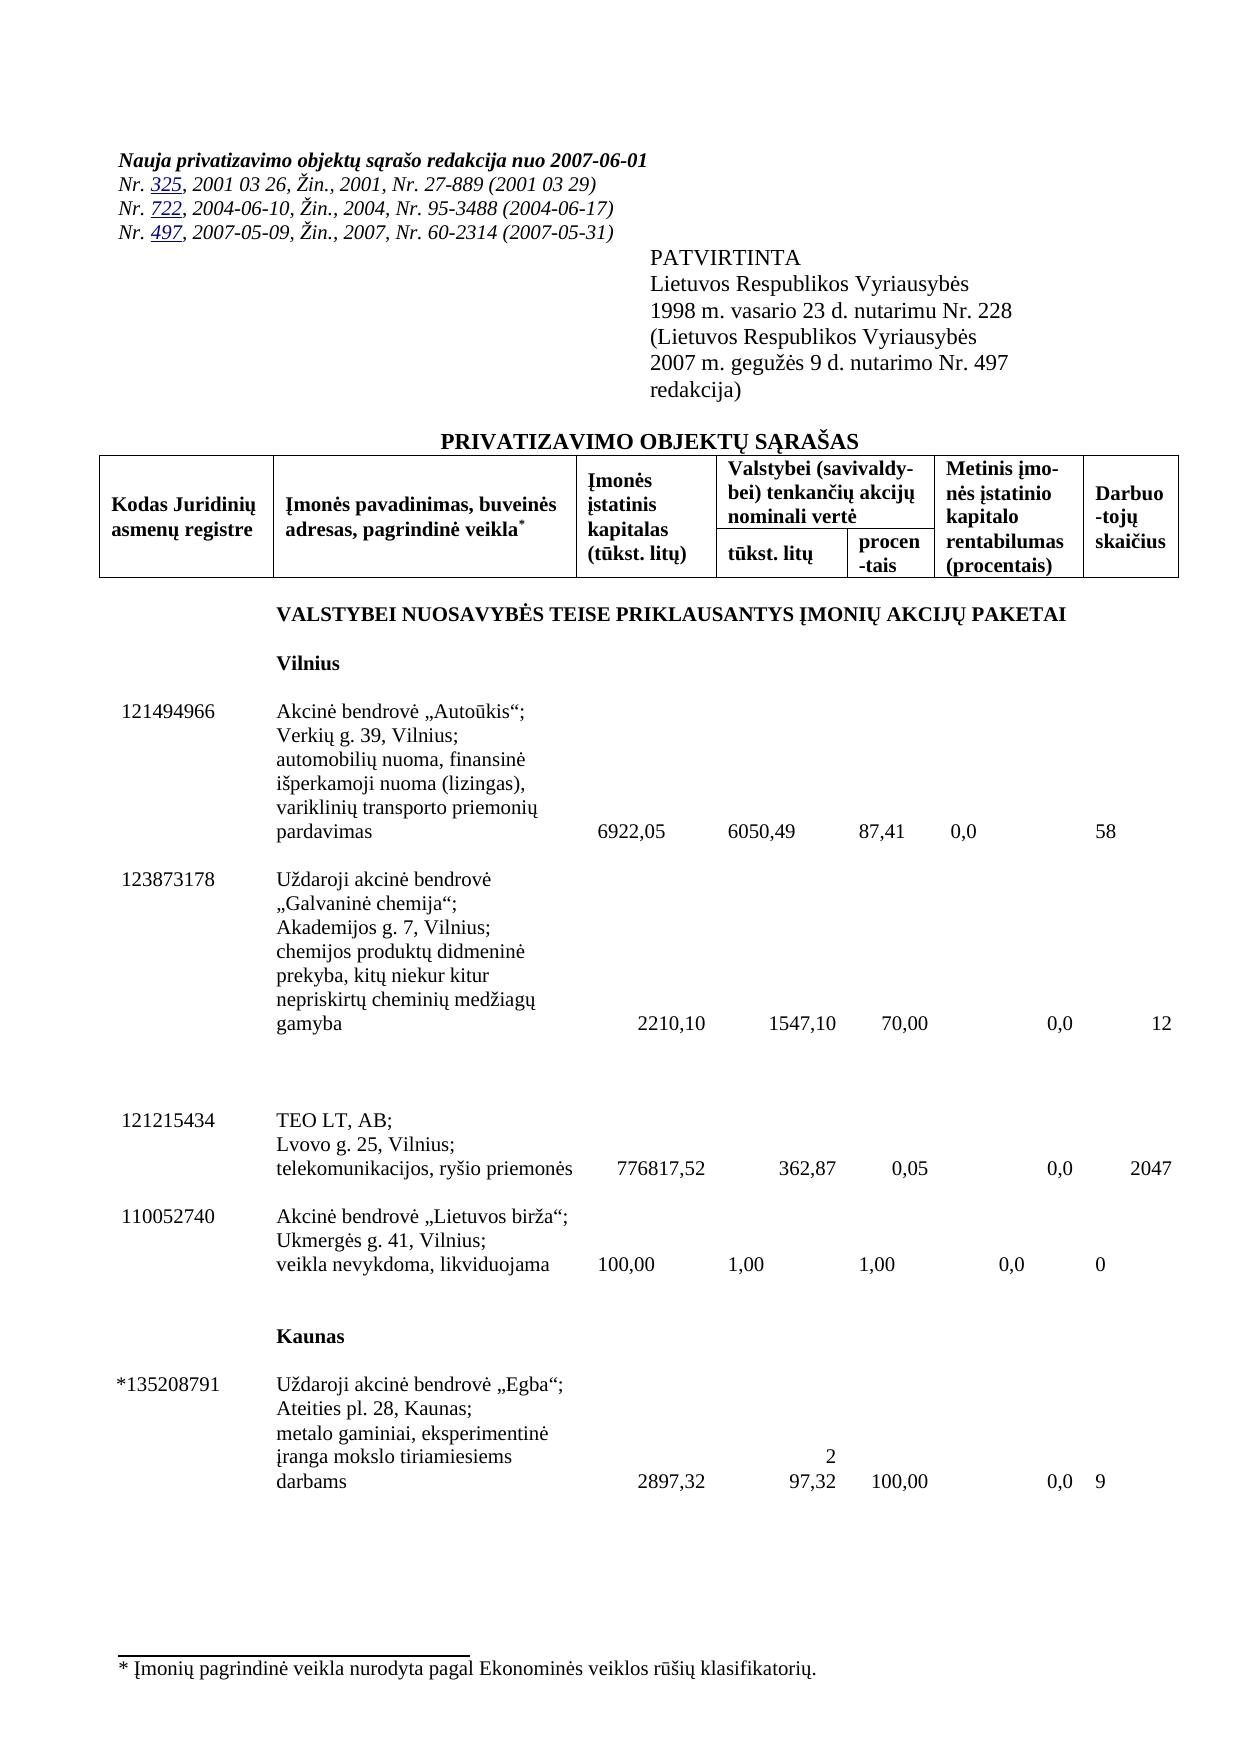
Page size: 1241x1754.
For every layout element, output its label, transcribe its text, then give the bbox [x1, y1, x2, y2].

text Nr. 325, 2001 03 26, Žin., 2001, Nr. 27-889 (2001 03 29) [118, 172, 1181, 196]
table_cell 0,05 [847, 1108, 939, 1180]
table_cell [100, 867, 104, 1035]
table_cell [1183, 699, 1198, 843]
table_cell [100, 1348, 104, 1372]
table_cell [100, 1060, 104, 1083]
table_header Valstybei (savivaldy­bei) tenkančių akcijų nominali vertė [717, 456, 934, 528]
table_header Įmonės pavadinimas, buveinės adresas, pagrindinė veikla [274, 456, 576, 577]
table_cell Akcinė bendrovė „Lietuvos birža“; Ukmergės g. 41, Vilnius; veikla nevykdoma, likviduojama [265, 1204, 586, 1276]
table_cell [105, 1493, 1183, 1517]
table_cell 6050,49 [716, 699, 847, 843]
table_cell Vilnius [265, 650, 1183, 674]
table_cell [1183, 602, 1198, 650]
table_cell [100, 1108, 104, 1180]
table_cell [100, 1180, 104, 1204]
table_cell [100, 1493, 104, 1517]
table_header Darbuo-tojų skaičius [1084, 456, 1178, 577]
table_cell [1183, 867, 1198, 1035]
table_cell [1183, 1035, 1198, 1059]
table_cell [265, 577, 1183, 602]
table_cell [1183, 1204, 1198, 1276]
table_cell [1183, 1060, 1198, 1083]
table_header Kodas Juridinių asmenų registre [100, 456, 273, 577]
table_cell 2210,10 [586, 867, 716, 1035]
table_cell [1183, 675, 1198, 698]
table_cell [100, 650, 104, 674]
table_cell 0,0 [939, 1108, 1084, 1180]
table_cell 123873178 [105, 867, 265, 1035]
table_cell [1179, 528, 1183, 577]
table_cell [1183, 650, 1198, 674]
table_cell 100,00 [847, 1372, 939, 1493]
table_cell [100, 1035, 104, 1059]
table_header [1179, 455, 1183, 528]
table_cell 2047 [1084, 1108, 1183, 1180]
table_cell 0,0 [939, 699, 1084, 843]
table_cell [105, 1276, 1183, 1324]
table_cell [1183, 1493, 1198, 1517]
table_cell [105, 1084, 1183, 1108]
table_cell [105, 1180, 1183, 1204]
table_cell [100, 1084, 104, 1108]
table_cell [100, 1276, 104, 1324]
table_cell 12 [1084, 867, 1183, 1035]
table_header [1183, 455, 1198, 528]
table_cell VALSTYBEI NUOSAVYBĖS TEISE PRIKLAUSANTYS ĮMONIŲ AKCIJŲ PAKETAI [265, 602, 1183, 650]
table_cell [1183, 1180, 1198, 1204]
table_cell [105, 1324, 265, 1348]
table_cell [1183, 843, 1198, 867]
text Nr. 497, 2007-05-09, Žin., 2007, Nr. 60-2314 (2007-05-31) [118, 220, 1181, 244]
text PRIVATIZAVIMO OBJEKTŲ SĄRAŠAS [118, 428, 1181, 455]
table_cell [1183, 528, 1198, 577]
table_cell [1183, 1348, 1198, 1372]
table_cell [100, 675, 104, 698]
text PATVIRTINTA [650, 244, 1181, 270]
table_cell 2 97,32 [716, 1372, 847, 1493]
table_cell 121215434 [105, 1108, 265, 1180]
table_cell [105, 843, 1183, 867]
table_cell Akcinė bendrovė „Autoūkis“; Verkių g. 39, Vilnius; automobilių nuoma, finansinė išperkamoji nuoma (lizingas), variklinių transporto priemonių pardavimas [265, 699, 586, 843]
table_cell [1183, 577, 1198, 602]
text Nauja privatizavimo objektų sąrašo redakcija nuo 2007-06-01 [118, 148, 1181, 172]
table_cell 6922,05 [586, 699, 716, 843]
table_cell [1183, 1108, 1198, 1180]
table_cell [105, 1035, 1183, 1059]
table_cell 362,87 [716, 1108, 847, 1180]
table_cell 0,0 [939, 1372, 1084, 1493]
table_cell [105, 1517, 1183, 1541]
table_cell 58 [1084, 699, 1183, 843]
table_cell [100, 1204, 104, 1276]
table_cell 776817,52 [586, 1108, 716, 1180]
table_cell [100, 1324, 104, 1348]
table_cell 70,00 [847, 867, 939, 1035]
table_cell Kaunas [265, 1324, 1183, 1348]
table_cell TEO LT, AB; Lvovo g. 25, Vilnius; telekomunikacijos, ryšio priemonės [265, 1108, 586, 1180]
table_cell tūkst. litų [717, 529, 847, 577]
text (Lietuvos Respublikos Vyriausybės [650, 323, 1181, 349]
table_cell procen-tais [848, 529, 934, 577]
table_cell 0 [1084, 1204, 1183, 1276]
table_cell 121494966 [105, 699, 265, 843]
table_cell [105, 602, 265, 650]
table_cell [105, 675, 265, 698]
table_cell 2897,32 [586, 1372, 716, 1493]
text redakcija) [650, 376, 1181, 402]
table_cell 1,00 [716, 1204, 847, 1276]
table_cell 1,00 [847, 1204, 939, 1276]
text Lietuvos Respublikos Vyriausybės [650, 270, 1181, 297]
table_cell Uždaroji akcinė bendrovė „Galvaninė chemija“; Akademijos g. 7, Vilnius; chemijos produktų didmeninė prekyba, kitų niekur kitur nepriskirtų cheminių medžiagų gamyba [265, 867, 586, 1035]
table_cell [100, 602, 104, 650]
table_cell [105, 578, 265, 602]
table_cell [100, 1372, 104, 1493]
table_cell [105, 1060, 1183, 1083]
text Nr. 722, 2004-06-10, Žin., 2004, Nr. 95-3488 (2004-06-17) [118, 196, 1181, 220]
table_cell *135208791 [105, 1372, 265, 1493]
table_cell 87,41 [847, 699, 939, 843]
text 2007 m. gegužės 9 d. nutarimo Nr. 497 [650, 349, 1181, 376]
table_cell [100, 1517, 104, 1541]
text 1998 m. vasario 23 d. nutarimu Nr. 228 [650, 297, 1181, 323]
table_cell 1547,10 [716, 867, 847, 1035]
table_cell [1183, 1517, 1198, 1541]
table_cell [1183, 1324, 1198, 1348]
table_header Metinis įmo­nės įstatinio kapitalo rentabilumas (procentais) [935, 456, 1083, 577]
table_cell [1183, 1276, 1198, 1324]
table_cell 0,0 [939, 867, 1084, 1035]
table_cell 110052740 [105, 1204, 265, 1276]
table_cell 9 [1084, 1372, 1183, 1493]
table_cell [105, 1348, 1183, 1372]
table_cell Uždaroji akcinė bendrovė „Egba“; Ateities pl. 28, Kaunas; metalo gaminiai, eksperimentinė įranga mokslo tiriamiesiems darbams [265, 1372, 586, 1493]
table_cell [100, 843, 104, 867]
table_cell [265, 675, 1183, 698]
table_cell [1183, 1084, 1198, 1108]
table_cell [1183, 1372, 1198, 1493]
table_cell [100, 578, 104, 602]
table_cell 0,0 [939, 1204, 1084, 1276]
table_header Įmonės įstatinis kapitalas (tūkst. litų) [577, 456, 716, 577]
table_cell [100, 699, 104, 843]
table_cell 100,00 [586, 1204, 716, 1276]
table_cell [105, 650, 265, 674]
